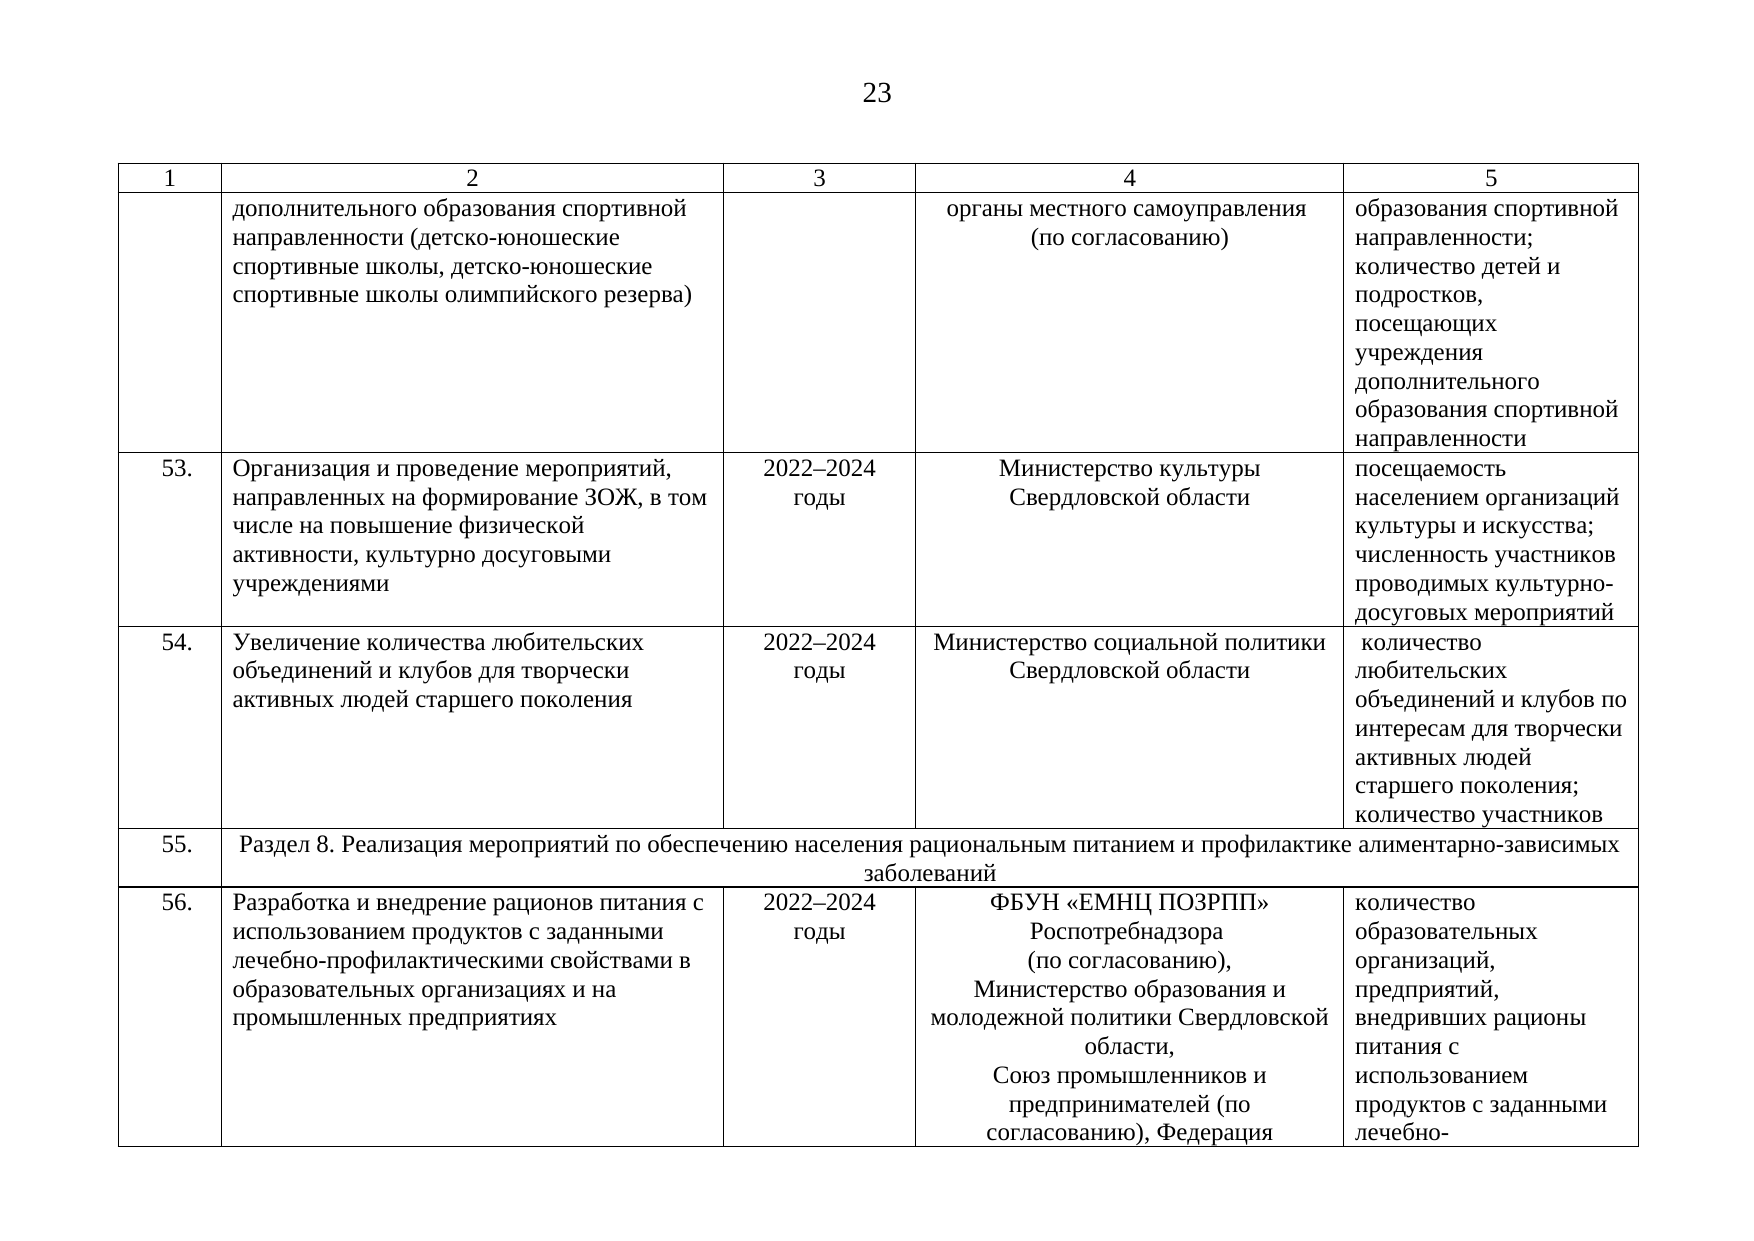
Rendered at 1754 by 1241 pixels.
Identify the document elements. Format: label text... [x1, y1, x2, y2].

table_cell 54. [119, 627, 221, 828]
table_header 2 [222, 164, 723, 192]
table_cell 2022–2024 годы [724, 453, 915, 626]
table_cell Министерство культуры Свердловской области [916, 453, 1343, 626]
table_cell количество образовательных организаций, предприятий, внедривших рационы питания с использованием продуктов с заданными лечебно- [1344, 888, 1638, 1146]
table_cell посещаемость населением организаций культуры и искусства; численность участников проводимых культурно-досуговых мероприятий [1344, 453, 1638, 626]
table_cell [724, 193, 915, 452]
table_cell количество любительских объединений и клубов по интересам для творчески активных людей старшего поколения; количество участников [1344, 627, 1638, 828]
table_cell ФБУН «ЕМНЦ ПОЗРПП» Роспотребнадзора (по согласованию), Министерство образования и молодежной политики Свердловской области, Союз промышленников и предпринимателей (по согласованию), Федерация [916, 888, 1343, 1146]
table_cell Министерство социальной политики Свердловской области [916, 627, 1343, 828]
table_cell органы местного самоуправления (по согласованию) [916, 193, 1343, 452]
table_cell 56. [119, 888, 221, 1146]
table_cell [119, 193, 221, 452]
table_header 3 [724, 164, 915, 192]
table_cell 2022–2024 годы [724, 627, 915, 828]
table_cell Раздел 8. Реализация мероприятий по обеспечению населения рациональным питанием и профилактике алиментарно-зависимых заболеваний [222, 829, 1638, 886]
table_cell Организация и проведение мероприятий, направленных на формирование ЗОЖ, в том числе на повышение физической активности, культурно досуговыми учреждениями [222, 453, 723, 626]
table_header 1 [119, 164, 221, 192]
table_header 5 [1344, 164, 1638, 192]
table_cell Увеличение количества любительских объединений и клубов для творчески активных людей старшего поколения [222, 627, 723, 828]
table_cell Разработка и внедрение рационов питания с использованием продуктов с заданными лечебно-профилактическими свойствами в образовательных организациях и на промышленных предприятиях [222, 888, 723, 1146]
table_cell образования спортивной направленности; количество детей и подростков, посещающих учреждения дополнительного образования спортивной направленности [1344, 193, 1638, 452]
table_cell 53. [119, 453, 221, 626]
table_cell дополнительного образования спортивной направленности (детско-юношеские спортивные школы, детско-юношеские спортивные школы олимпийского резерва) [222, 193, 723, 452]
table_cell 55. [119, 829, 221, 886]
table_header 4 [916, 164, 1343, 192]
table_cell 2022–2024 годы [724, 888, 915, 1146]
